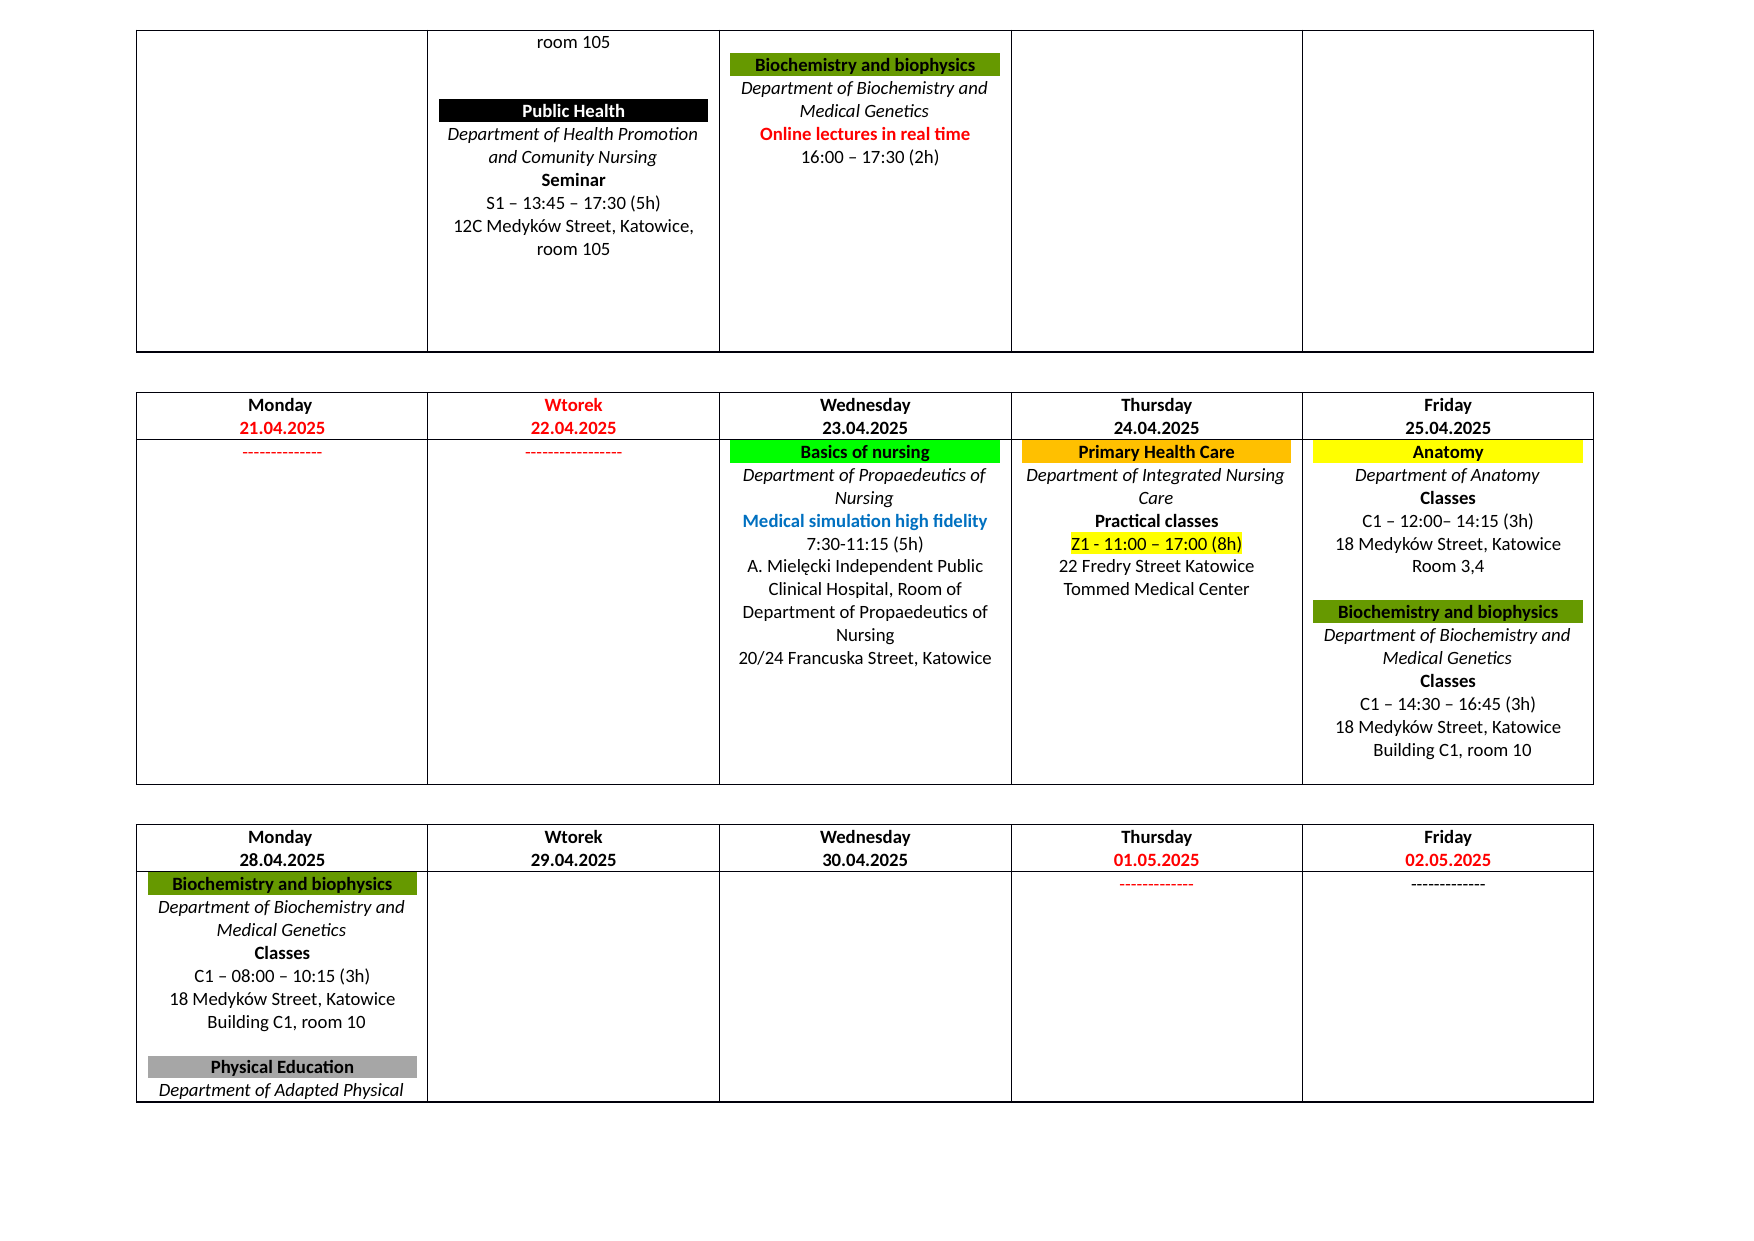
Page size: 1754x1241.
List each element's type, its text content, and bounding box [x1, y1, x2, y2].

table_cell -------------- [137, 440, 427, 784]
table_header Wednesday 30.04.2025 [720, 825, 1011, 871]
table_cell ------------- [1012, 872, 1302, 1101]
table_header Wednesday 23.04.2025 [720, 393, 1011, 439]
table_cell Biochemistry and biophysics Department of Biochemistry and Medical Genetics Classes C1 – 08:00 – 10:15 (3h) 18 Medyków Street, Katowice Building C1, room 10 Physical Education Department of Adapted Physical [137, 872, 427, 1101]
table_cell ----------------- [428, 440, 719, 784]
table_header Thursday 01.05.2025 [1012, 825, 1302, 871]
table_cell ------------------ [1303, 31, 1593, 351]
table_cell [137, 31, 427, 351]
table_cell [428, 872, 719, 1101]
table_cell Basics of nursing Department of Propaedeutics of Nursing Medical simulation high fidelity 7:30-11:15 (5h) A. Mielęcki Independent Public Clinical Hospital, Room of Department of Propaedeutics of Nursing 20/24 Francuska Street, Katowice [720, 440, 1011, 784]
table_cell Biochemistry and biophysics Department of Biochemistry and Medical Genetics Online lectures in real time 16:00 – 17:30 (2h) [720, 31, 1011, 351]
table_cell room 105 Public Health Department of Health Promotion and Comunity Nursing Seminar S1 – 13:45 – 17:30 (5h) 12C Medyków Street, Katowice, room 105 [428, 31, 719, 351]
table_cell [720, 872, 1011, 1101]
table_header Wtorek 22.04.2025 [428, 393, 719, 439]
table_header Friday 25.04.2025 [1303, 393, 1593, 439]
table_header Thursday 24.04.2025 [1012, 393, 1302, 439]
table_header Friday 02.05.2025 [1303, 825, 1593, 871]
table_cell ------------- [1303, 872, 1593, 1101]
table_header Monday 28.04.2025 [137, 825, 427, 871]
table_cell Primary Health Care Department of Integrated Nursing Care Practical classes Z1 - 11:00 – 17:00 (8h) 22 Fredry Street Katowice Tommed Medical Center [1012, 440, 1302, 784]
table_header Monday 21.04.2025 [137, 393, 427, 439]
table_cell Anatomy Department of Anatomy Classes C1 – 12:00– 14:15 (3h) 18 Medyków Street, Katowice Room 3,4 Biochemistry and biophysics Department of Biochemistry and Medical Genetics Classes C1 – 14:30 – 16:45 (3h) 18 Medyków Street, Katowice Building C1, room 10 [1303, 440, 1593, 784]
table_header Wtorek 29.04.2025 [428, 825, 719, 871]
table_cell [1012, 31, 1302, 351]
